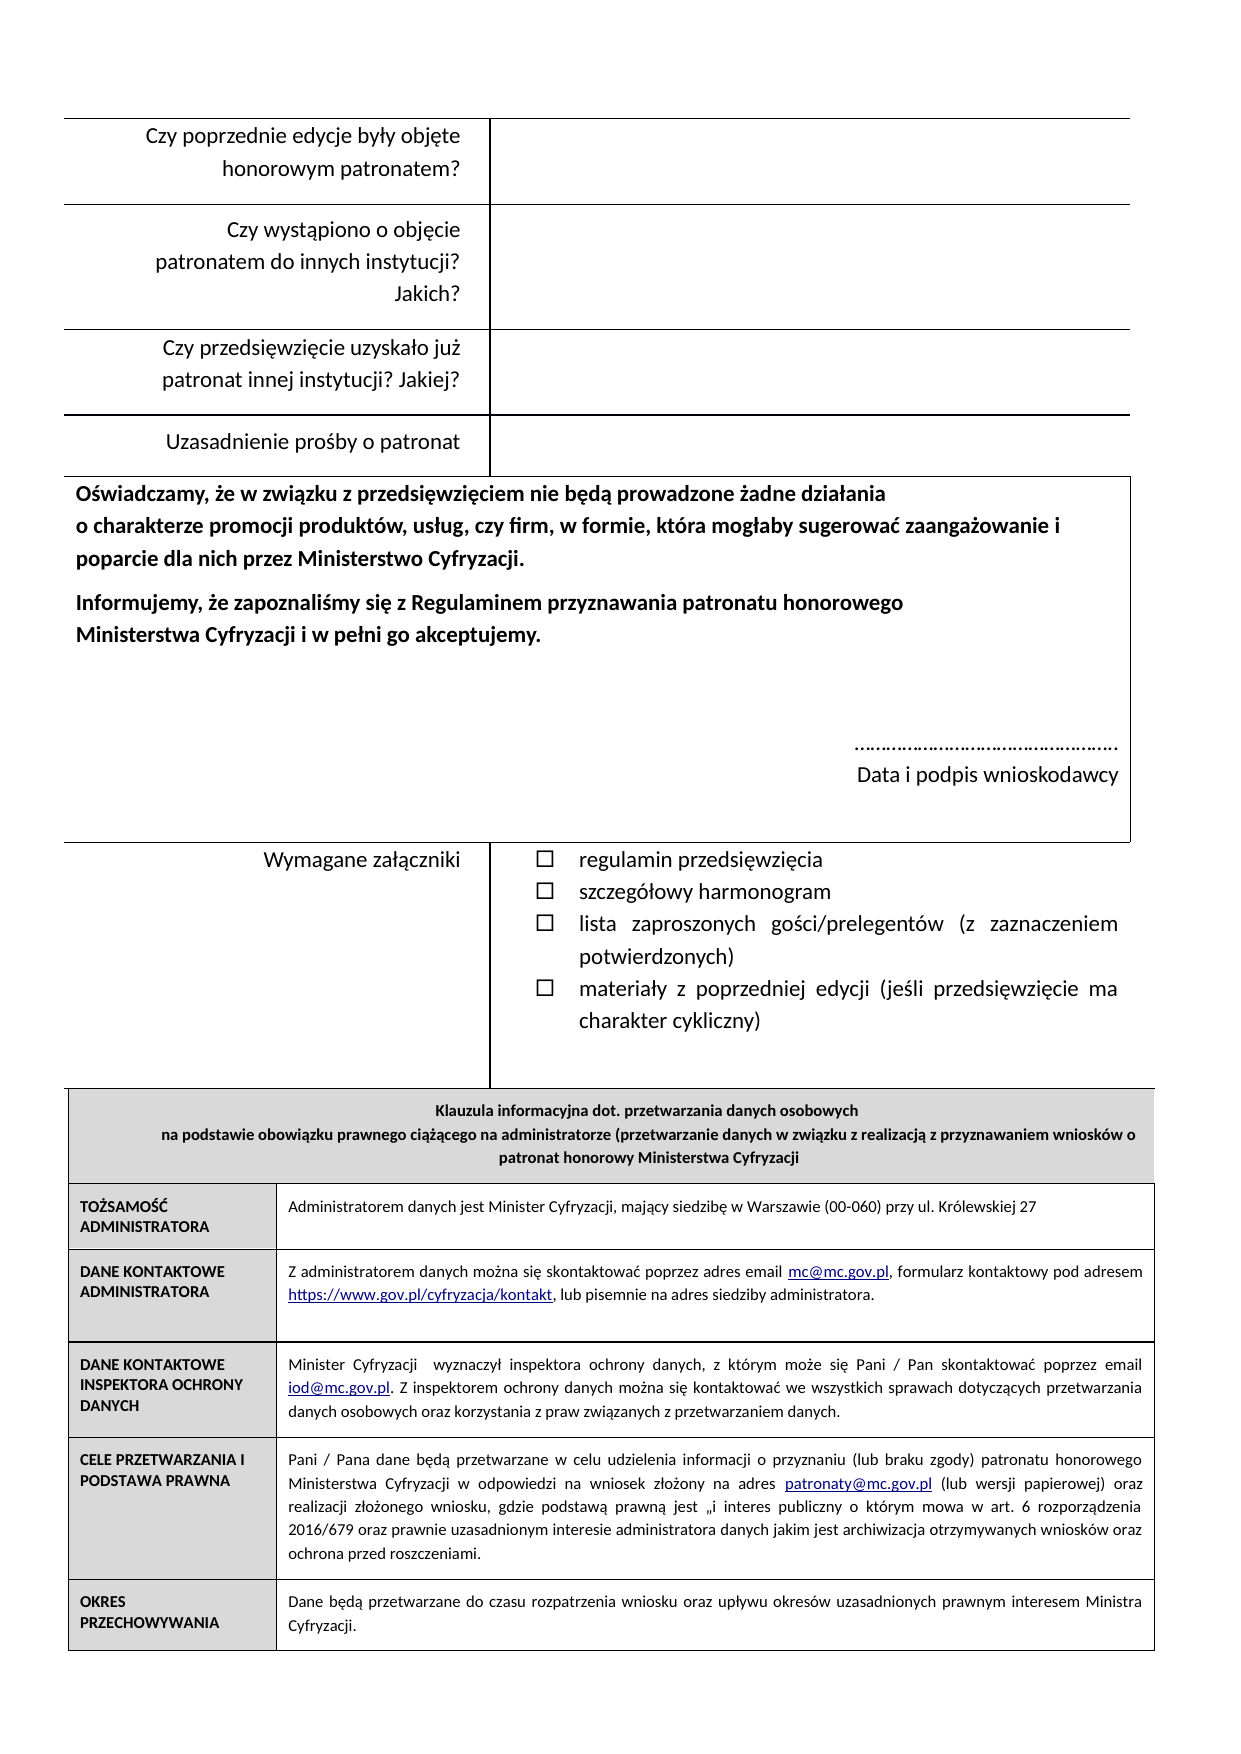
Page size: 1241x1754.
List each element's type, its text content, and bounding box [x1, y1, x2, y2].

table_cell [1130, 414, 1154, 476]
table_cell [64, 1341, 68, 1437]
table_cell Oświadczamy, że w związku z przedsięwzięciem nie będą prowadzone żadne działania o charakterze promocji produktów, usług, czy firm, w formie, która mogłaby sugerować zaangażowanie i poparcie dla nich przez Ministerstwo Cyfryzacji. Informujemy, że zapoznaliśmy się z Regulaminem przyznawania patronatu honorowego Ministerstwa Cyfryzacji i w pełni go akceptujemy. ………………………………………….. Data i podpis wnioskodawcy [64, 477, 1130, 842]
table_cell [64, 1437, 68, 1579]
table_cell [1131, 476, 1154, 842]
table_cell [64, 1579, 68, 1650]
table_cell [64, 1183, 68, 1248]
table_cell [491, 119, 1130, 203]
table_cell Z administratorem danych można się skontaktować poprzez adres email mc@mc.gov.pl, formularz kontaktowy pod adresem https://www.gov.pl/cyfryzacja/kontakt, lub pisemnie na adres siedziby administratora. [277, 1250, 1154, 1341]
table_cell DANE KONTAKTOWE INSPEKTORA OCHRONY DANYCH [69, 1343, 276, 1437]
table_cell Uzasadnienie prośby o patronat [64, 416, 489, 476]
table_cell Minister Cyfryzacji wyznaczył inspektora ochrony danych, z którym może się Pani / Pan skontaktować poprzez email iod@mc.gov.pl. Z inspektorem ochrony danych można się kontaktować we wszystkich sprawach dotyczących przetwarzania danych osobowych oraz korzystania z praw związanych z przetwarzaniem danych. [277, 1343, 1154, 1437]
table_cell regulamin przedsięwzięcia szczegółowy harmonogram lista zaproszonych gości/prelegentów (z zaznaczeniem potwierdzonych) materiały z poprzedniej edycji (jeśli przedsięwzięcie ma charakter cykliczny) [491, 843, 1130, 1088]
table_cell Czy poprzednie edycje były objęte honorowym patronatem? [64, 119, 489, 203]
table_cell [64, 1089, 68, 1183]
table_cell [1130, 118, 1154, 203]
table_cell [64, 1249, 68, 1341]
table_cell Pani / Pana dane będą przetwarzane w celu udzielenia informacji o przyznaniu (lub braku zgody) patronatu honorowego Ministerstwa Cyfryzacji w odpowiedzi na wniosek złożony na adres patronaty@mc.gov.pl (lub wersji papierowej) oraz realizacji złożonego wniosku, gdzie podstawą prawną jest „i interes publiczny o którym mowa w art. 6 rozporządzenia 2016/679 oraz prawnie uzasadnionym interesie administratora danych jakim jest archiwizacja otrzymywanych wniosków oraz ochrona przed roszczeniami. [277, 1438, 1154, 1579]
table_cell Czy wystąpiono o objęcie patronatem do innych instytucji? Jakich? [64, 205, 489, 328]
table_cell Klauzula informacyjna dot. przetwarzania danych osobowych na podstawie obowiązku prawnego ciążącego na administratorze (przetwarzanie danych w związku z realizacją z przyznawaniem wniosków o patronat honorowy Ministerstwa Cyfryzacji [69, 1089, 1154, 1183]
table_cell [1130, 842, 1154, 1088]
table_cell CELE PRZETWARZANIA I PODSTAWA PRAWNA [69, 1438, 276, 1579]
table_cell Wymagane załączniki [64, 843, 489, 1088]
table_cell DANE KONTAKTOWE ADMINISTRATORA [69, 1250, 276, 1341]
table_cell Czy przedsięwzięcie uzyskało już patronat innej instytucji? Jakiej? [64, 330, 489, 414]
table_cell [1130, 329, 1154, 414]
table_cell [1130, 204, 1154, 328]
table_cell Dane będą przetwarzane do czasu rozpatrzenia wniosku oraz upływu okresów uzasadnionych prawnym interesem Ministra Cyfryzacji. [277, 1580, 1154, 1650]
table_cell [491, 330, 1130, 414]
table_cell OKRES PRZECHOWYWANIA [69, 1580, 276, 1650]
table_cell [491, 416, 1130, 476]
table_cell Administratorem danych jest Minister Cyfryzacji, mający siedzibę w Warszawie (00-060) przy ul. Królewskiej 27 [277, 1184, 1154, 1248]
table_cell [491, 205, 1130, 328]
table_cell TOŻSAMOŚĆ ADMINISTRATORA [69, 1184, 276, 1248]
